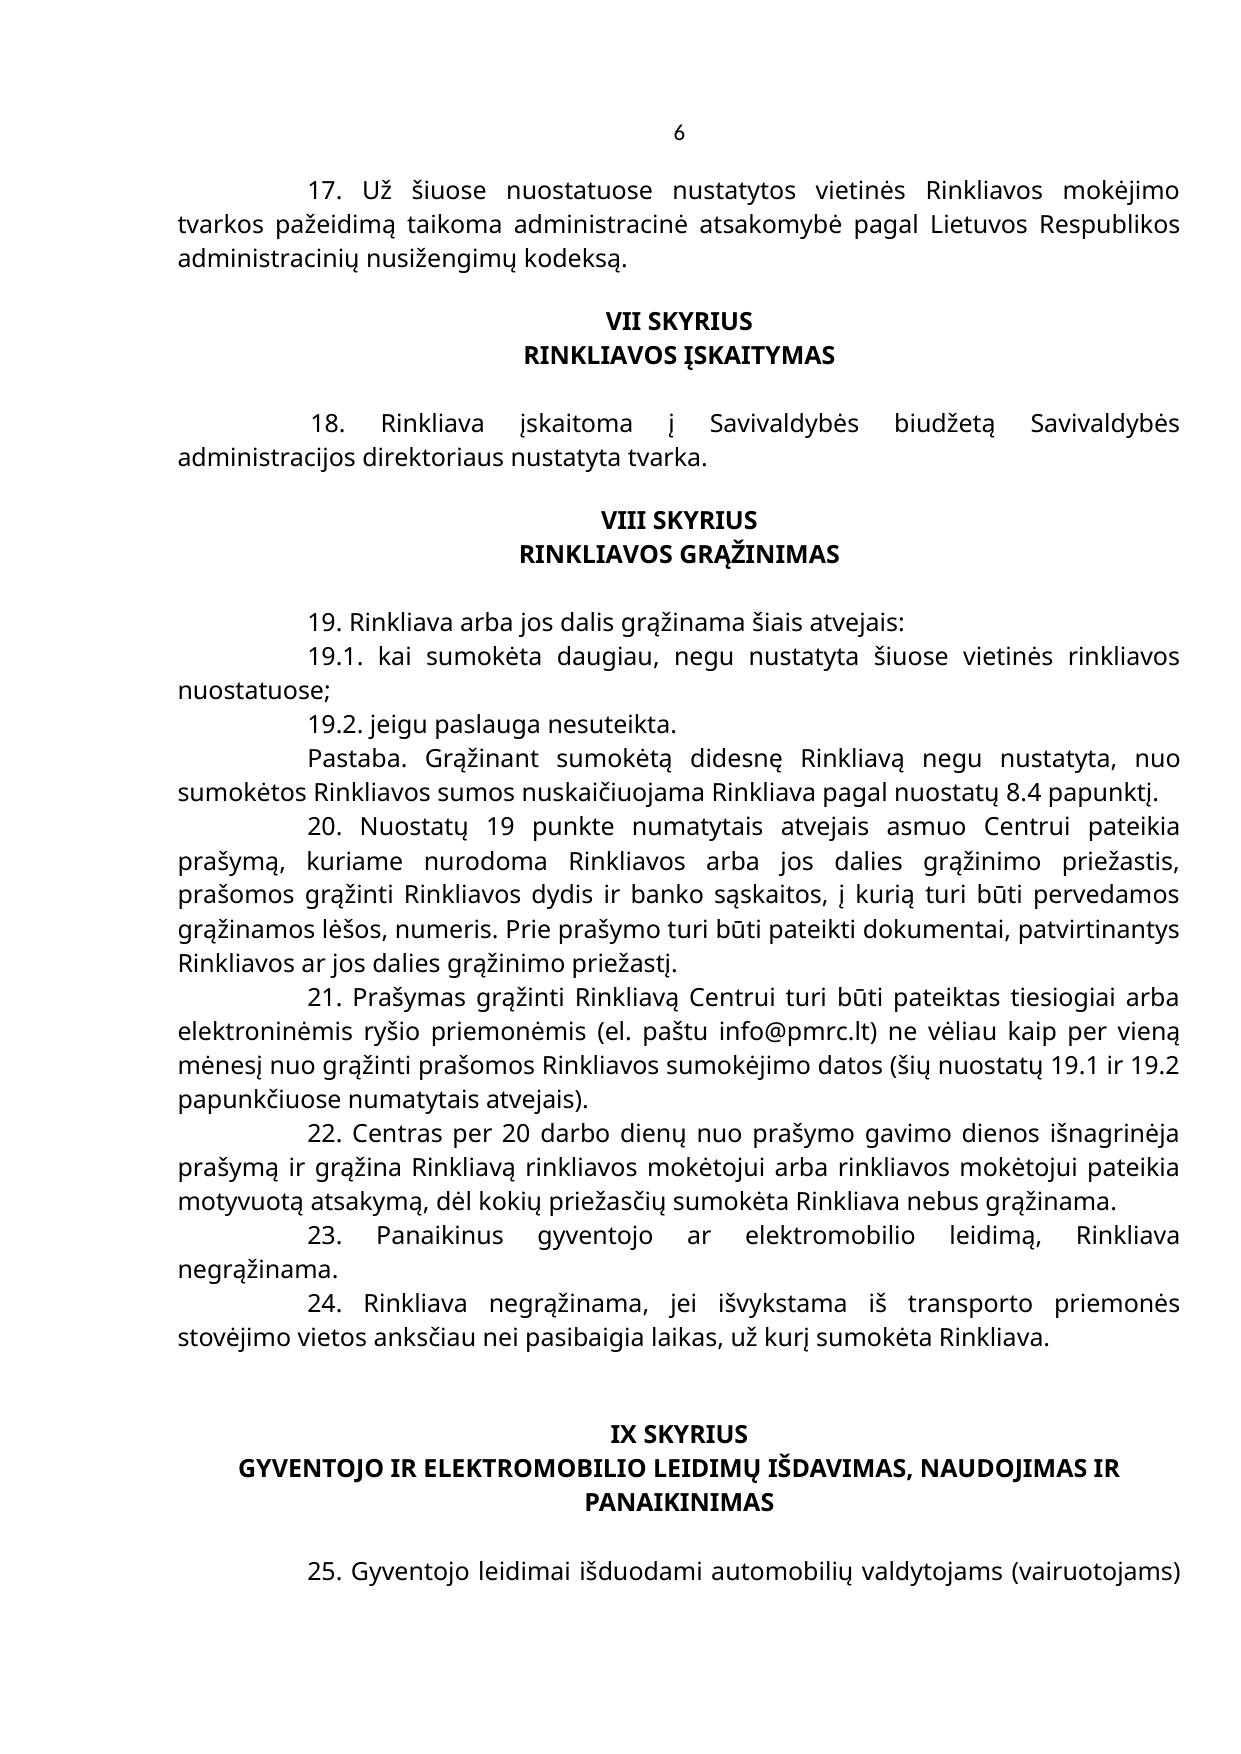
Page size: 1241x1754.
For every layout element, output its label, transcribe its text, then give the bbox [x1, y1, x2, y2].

text 21. Prašymas grąžinti Rinkliavą Centrui turi būti pateiktas tiesiogiai arba elektroninėmis ryšio priemonėmis (el. paštu info@pmrc.lt) ne vėliau kaip per vieną mėnesį nuo grąžinti prašomos Rinkliavos sumokėjimo datos (šių nuostatų 19.1 ir 19.2 papunkčiuose numatytais atvejais). [177, 979, 1181, 1116]
text 19.2. jeigu paslauga nesuteikta. [177, 707, 1181, 741]
text 22. Centras per 20 darbo dienų nuo prašymo gavimo dienos išnagrinėja prašymą ir grąžina Rinkliavą rinkliavos mokėtojui arba rinkliavos mokėtojui pateikia motyvuotą atsakymą, dėl kokių priežasčių sumokėta Rinkliava nebus grąžinama. [177, 1116, 1181, 1218]
text IX SKYRIUS [177, 1417, 1181, 1451]
text 17. Už šiuose nuostatuose nustatytos vietinės Rinkliavos mokėjimo tvarkos pažeidimą taikoma administracinė atsakomybė pagal Lietuvos Respublikos administracinių nusižengimų kodeksą. [177, 172, 1181, 275]
text 19. Rinkliava arba jos dalis grąžinama šiais atvejais: [177, 605, 1181, 639]
text 19.1. kai sumokėta daugiau, negu nustatyta šiuose vietinės rinkliavos nuostatuose; [177, 639, 1181, 707]
text 24. Rinkliava negrąžinama, jei išvykstama iš transporto priemonės stovėjimo vietos anksčiau nei pasibaigia laikas, už kurį sumokėta Rinkliava. [177, 1286, 1181, 1354]
text 20. Nuostatų 19 punkte numatytais atvejais asmuo Centrui pateikia prašymą, kuriame nurodoma Rinkliavos arba jos dalies grąžinimo priežastis, prašomos grąžinti Rinkliavos dydis ir banko sąskaitos, į kurią turi būti pervedamos grąžinamos lėšos, numeris. Prie prašymo turi būti pateikti dokumentai, patvirtinantys Rinkliavos ar jos dalies grąžinimo priežastį. [177, 809, 1181, 979]
text 23. Panaikinus gyventojo ar elektromobilio leidimą, Rinkliava negrąžinama. [177, 1218, 1181, 1286]
text Pastaba. Grąžinant sumokėtą didesnę Rinkliavą negu nustatyta, nuo sumokėtos Rinkliavos sumos nuskaičiuojama Rinkliava pagal nuostatų 8.4 papunktį. [177, 741, 1181, 809]
text 18. Rinkliava įskaitoma į Savivaldybės biudžetą Savivaldybės administracijos direktoriaus nustatyta tvarka. [177, 406, 1181, 474]
text RINKLIAVOS GRĄŽINIMAS [177, 537, 1181, 571]
text RINKLIAVOS ĮSKAITYMAS [177, 337, 1181, 372]
text VIII SKYRIUS [177, 502, 1181, 537]
text VII SKYRIUS [177, 303, 1181, 337]
text 25. Gyventojo leidimai išduodami automobilių valdytojams (vairuotojams) [177, 1553, 1181, 1587]
text GYVENTOJO IR ELEKTROMOBILIO LEIDIMŲ IŠDAVIMAS, NAUDOJIMAS IR PANAIKINIMAS [177, 1451, 1181, 1519]
